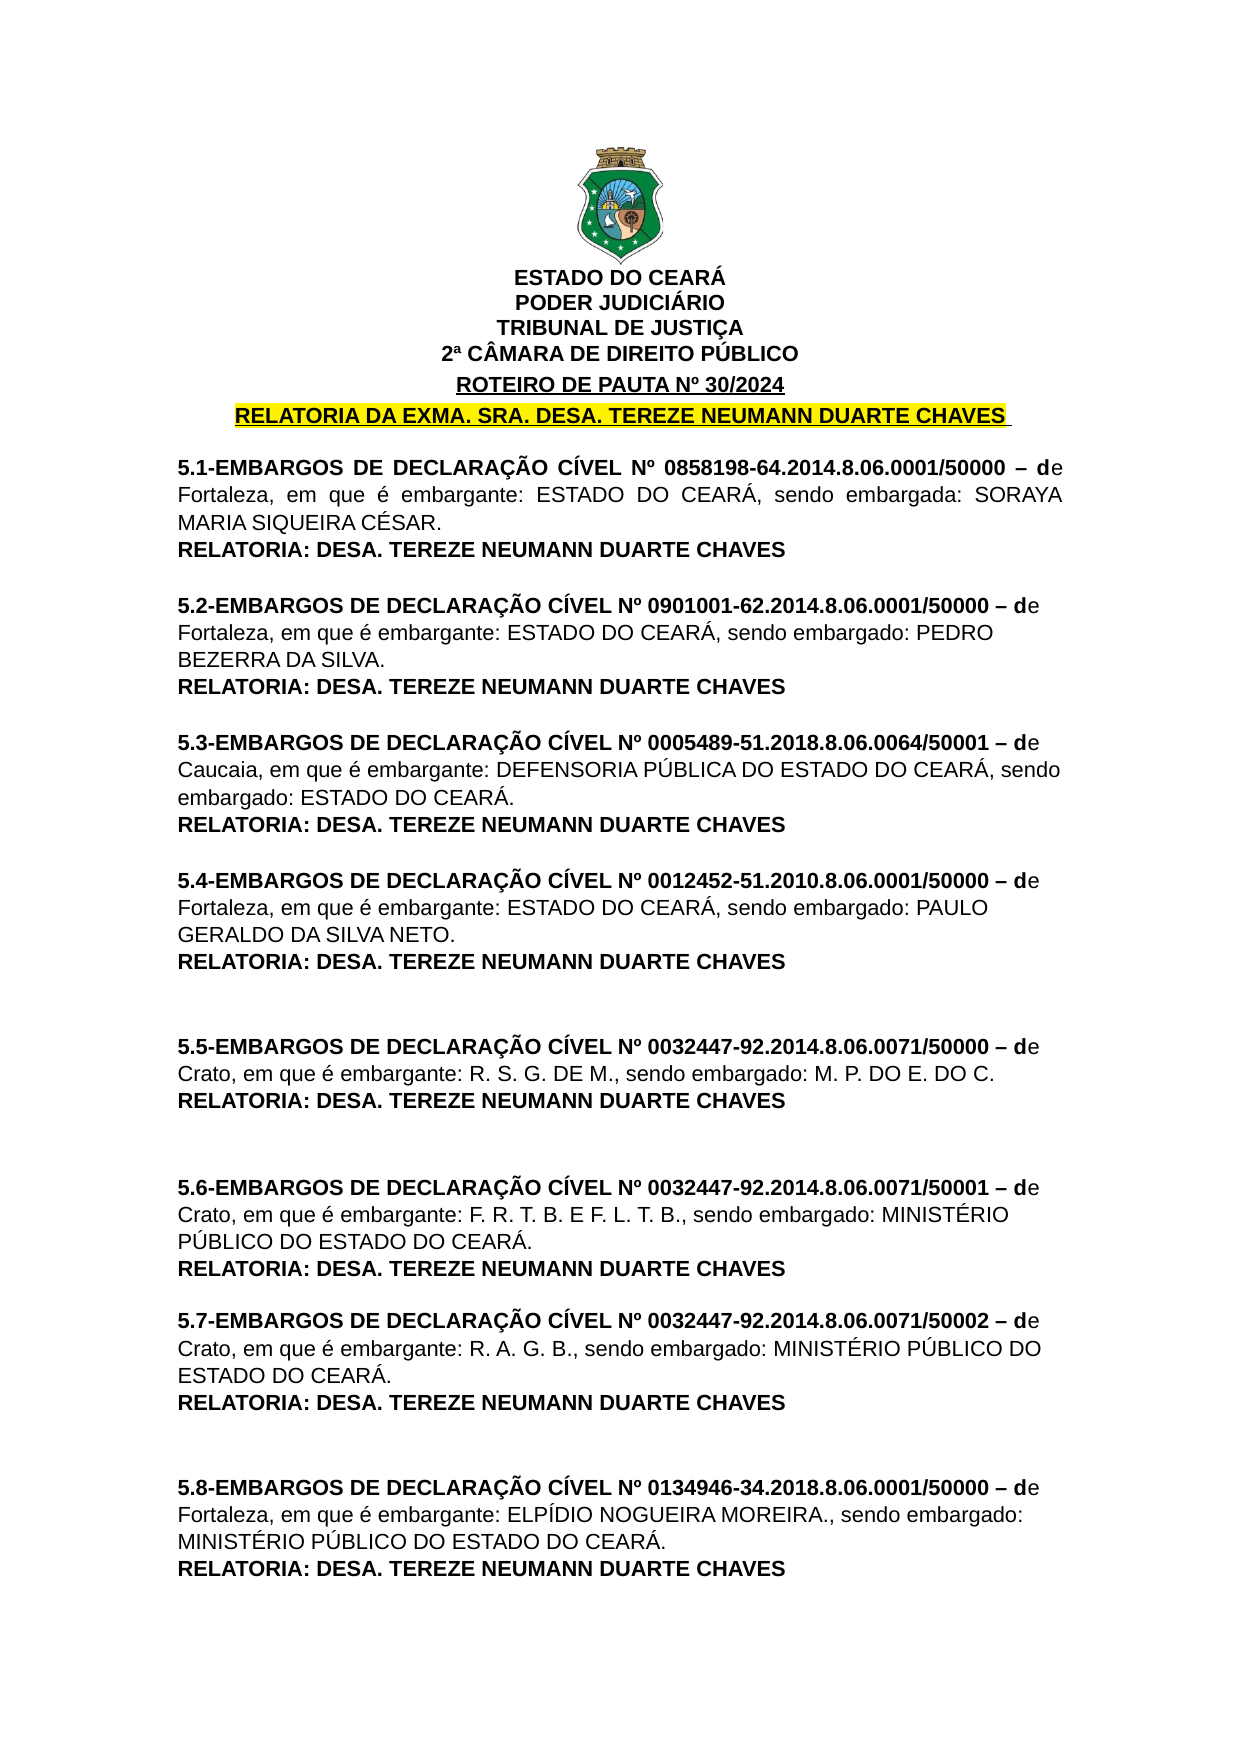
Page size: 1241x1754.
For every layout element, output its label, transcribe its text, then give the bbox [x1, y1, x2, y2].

text RELATORIA: DESA. TEREZE NEUMANN DUARTE CHAVES [177, 674, 1063, 699]
text 5.3-EMBARGOS DE DECLARAÇÃO CÍVEL Nº 0005489-51.2018.8.06.0064/50001 – de Caucaia, em que é embargante: DEFENSORIA PÚBLICA DO ESTADO DO CEARÁ, sendo embargado: ESTADO DO CEARÁ. [177, 730, 1063, 810]
text 5.4-EMBARGOS DE DECLARAÇÃO CÍVEL Nº 0012452-51.2010.8.06.0001/50000 – de Fortaleza, em que é embargante: ESTADO DO CEARÁ, sendo embargado: PAULO GERALDO DA SILVA NETO. [177, 868, 1063, 947]
text 5.5-EMBARGOS DE DECLARAÇÃO CÍVEL Nº 0032447-92.2014.8.06.0071/50000 – de Crato, em que é embargante: R. S. G. DE M., sendo embargado: M. P. DO E. DO C. [177, 1034, 1063, 1086]
text 2ª CÂMARA DE DIREITO PÚBLICO [177, 340, 1063, 366]
text ROTEIRO DE PAUTA Nº 30/2024 [177, 372, 1063, 397]
text 5.8-EMBARGOS DE DECLARAÇÃO CÍVEL Nº 0134946-34.2018.8.06.0001/50000 – de Fortaleza, em que é embargante: ELPÍDIO NOGUEIRA MOREIRA., sendo embargado: MINISTÉRIO PÚBLICO DO ESTADO DO CEARÁ. [177, 1474, 1063, 1554]
text 5.2-EMBARGOS DE DECLARAÇÃO CÍVEL Nº 0901001-62.2014.8.06.0001/50000 – de Fortaleza, em que é embargante: ESTADO DO CEARÁ, sendo embargado: PEDRO BEZERRA DA SILVA. [177, 593, 1063, 672]
text 5.6-EMBARGOS DE DECLARAÇÃO CÍVEL Nº 0032447-92.2014.8.06.0071/50001 – de Crato, em que é embargante: F. R. T. B. E F. L. T. B., sendo embargado: MINISTÉRIO PÚBLICO DO ESTADO DO CEARÁ. [177, 1174, 1063, 1254]
text RELATORIA: DESA. TEREZE NEUMANN DUARTE CHAVES [177, 1390, 1063, 1415]
text RELATORIA: DESA. TEREZE NEUMANN DUARTE CHAVES [177, 537, 1063, 562]
text RELATORIA: DESA. TEREZE NEUMANN DUARTE CHAVES [177, 1088, 1063, 1113]
text PODER JUDICIÁRIO [177, 290, 1063, 315]
text ESTADO DO CEARÁ [177, 265, 1063, 290]
text 5.1-EMBARGOS DE DECLARAÇÃO CÍVEL Nº 0858198-64.2014.8.06.0001/50000 – de Fortaleza, em que é embargante: ESTADO DO CEARÁ, sendo embargada: SORAYA MARIA SIQUEIRA CÉSAR. [177, 455, 1063, 535]
text RELATORIA: DESA. TEREZE NEUMANN DUARTE CHAVES [177, 812, 1063, 837]
text 5.7-EMBARGOS DE DECLARAÇÃO CÍVEL Nº 0032447-92.2014.8.06.0071/50002 – de Crato, em que é embargante: R. A. G. B., sendo embargado: MINISTÉRIO PÚBLICO DO ESTADO DO CEARÁ. [177, 1308, 1063, 1388]
text RELATORIA: DESA. TEREZE NEUMANN DUARTE CHAVES [177, 1256, 1063, 1281]
text TRIBUNAL DE JUSTIÇA [177, 315, 1063, 340]
text RELATORIA: DESA. TEREZE NEUMANN DUARTE CHAVES [177, 1556, 1063, 1581]
text RELATORIA: DESA. TEREZE NEUMANN DUARTE CHAVES [177, 949, 1063, 974]
text RELATORIA DA EXMA. SRA. DESA. TEREZE NEUMANN DUARTE CHAVES [177, 403, 1063, 428]
